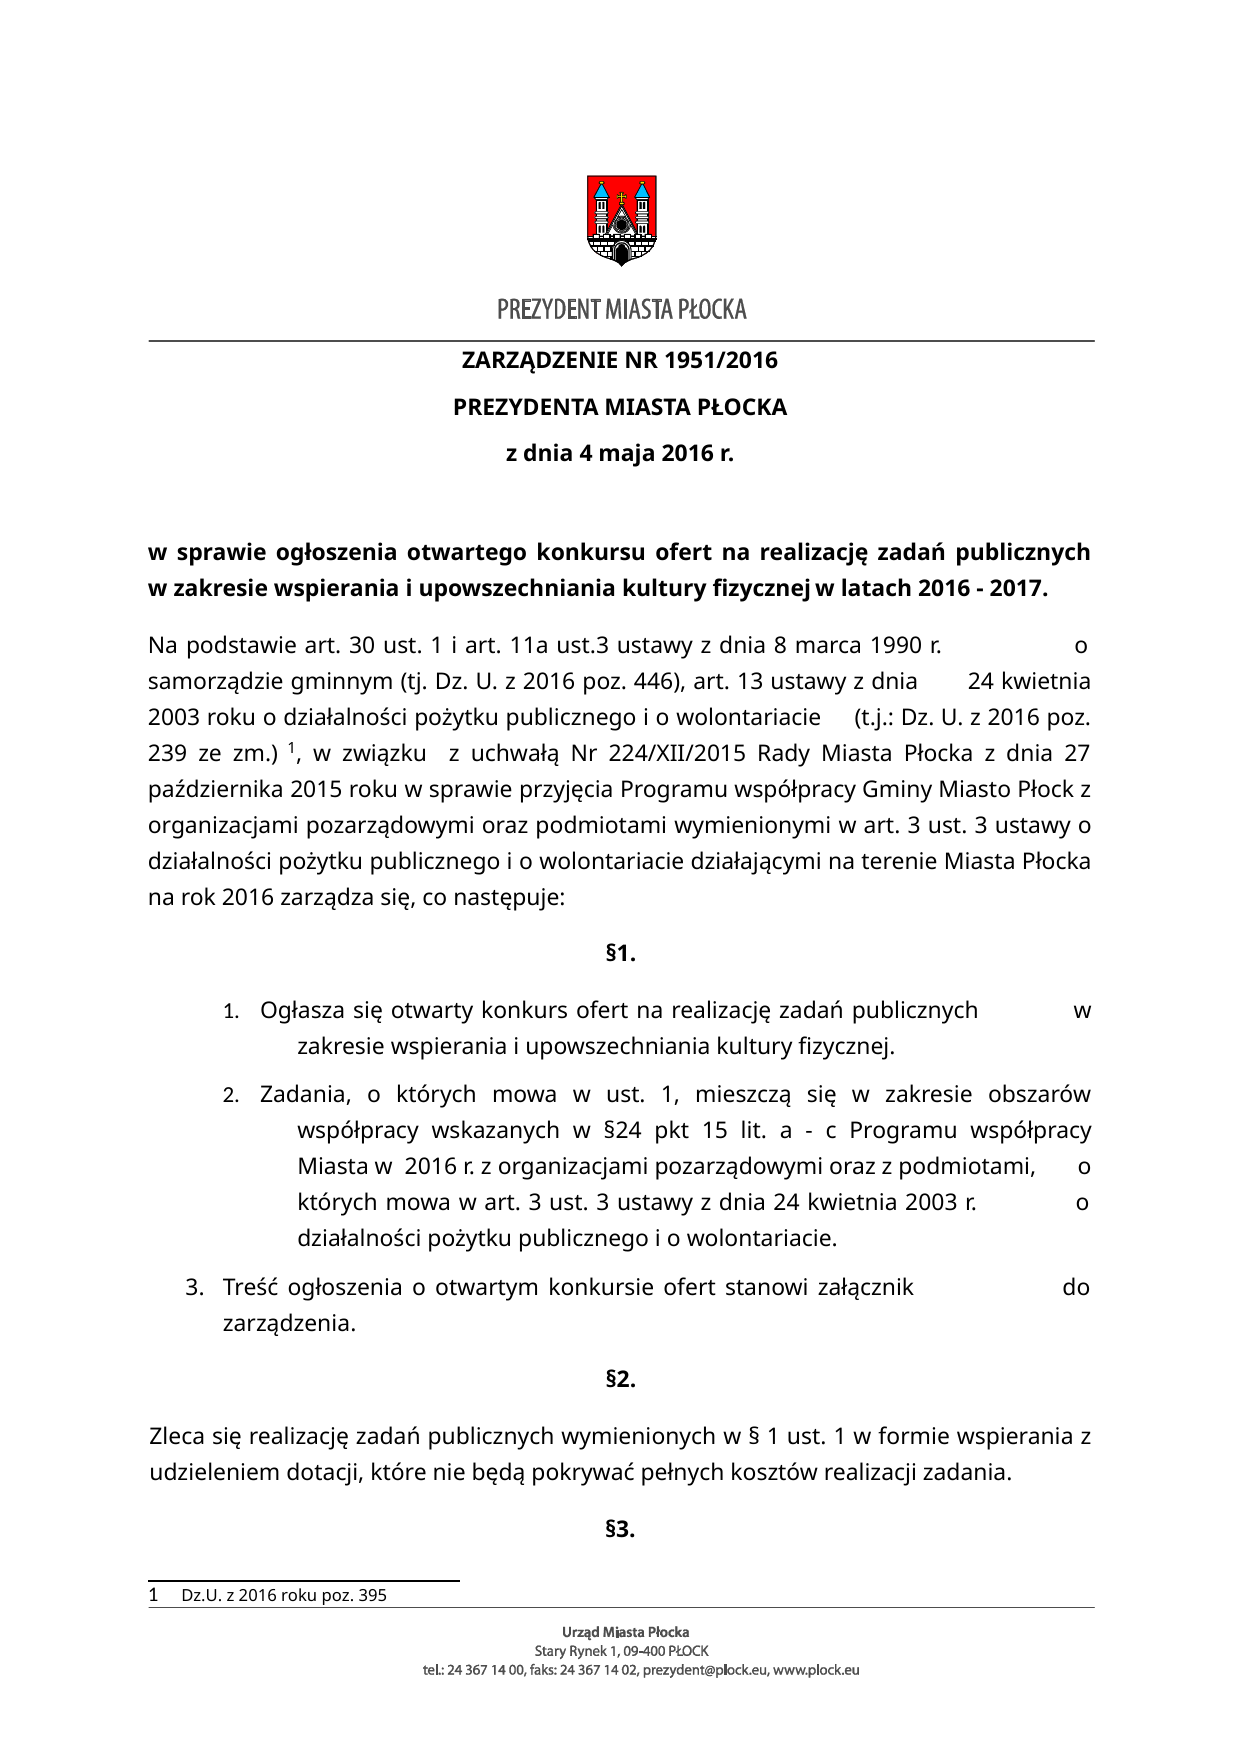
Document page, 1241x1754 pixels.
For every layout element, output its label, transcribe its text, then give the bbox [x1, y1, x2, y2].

text w sprawie ogłoszenia otwartego konkursu ofert na realizację zadań publicznych w zakresie wspierania i upowszechniania kultury fizycznej w latach 2016 - 2017. [148, 536, 1092, 603]
text §1. [149, 937, 1092, 968]
text Na podstawie art. 30 ust. 1 i art. 11a ust.3 ustawy z dnia 8 marca 1990 r. o samorządzie gminnym (tj. Dz. U. z 2016 poz. 446), art. 13 ustawy z dnia 24 kwietnia 2003 roku o działalności pożytku publicznego i o wolontariacie (t.j.: Dz. U. z 2016 poz. 239 ze zm.) , w związku z uchwałą Nr 224/XII/2015 Rady Miasta Płocka z dnia 27 października 2015 roku w sprawie przyjęcia Programu współpracy Gminy Miasto Płock z organizacjami pozarządowymi oraz podmiotami wymienionymi w art. 3 ust. 3 ustawy o działalności pożytku publicznego i o wolontariacie działającymi na terenie Miasta Płocka na rok 2016 zarządza się, co następuje: [148, 629, 1092, 912]
text §2. [149, 1363, 1092, 1394]
text z dnia 4 maja 2016 r. [148, 437, 1092, 468]
list Zadania, o których mowa w ust. 1, mieszczą się w zakresie obszarów współpracy wskazanych w §24 pkt 15 lit. a - c Programu współpracy Miasta w 2016 r. z organizacjami pozarządowymi oraz z podmiotami, o których mowa w art. 3 ust. 3 ustawy z dnia 24 kwietnia 2003 r. o działalności pożytku publicznego i o wolontariacie. [222, 1078, 1092, 1253]
list Treść ogłoszenia o otwartym konkursie ofert stanowi załącznik do zarządzenia. [185, 1271, 1092, 1338]
list Ogłasza się otwarty konkurs ofert na realizację zadań publicznych w zakresie wspierania i upowszechniania kultury fizycznej. [222, 994, 1092, 1061]
text Dz.U. z 2016 roku poz. 395 [148, 1581, 1092, 1606]
text PREZYDENTA MIASTA PŁOCKA [148, 390, 1092, 422]
subtitle ZARZĄDZENIE NR 1951/2016 [148, 343, 1092, 375]
text Zleca się realizację zadań publicznych wymienionych w § 1 ust. 1 w formie wspierania z udzieleniem dotacji, które nie będą pokrywać pełnych kosztów realizacji zadania. [149, 1420, 1092, 1487]
text §3. [148, 1513, 1092, 1544]
